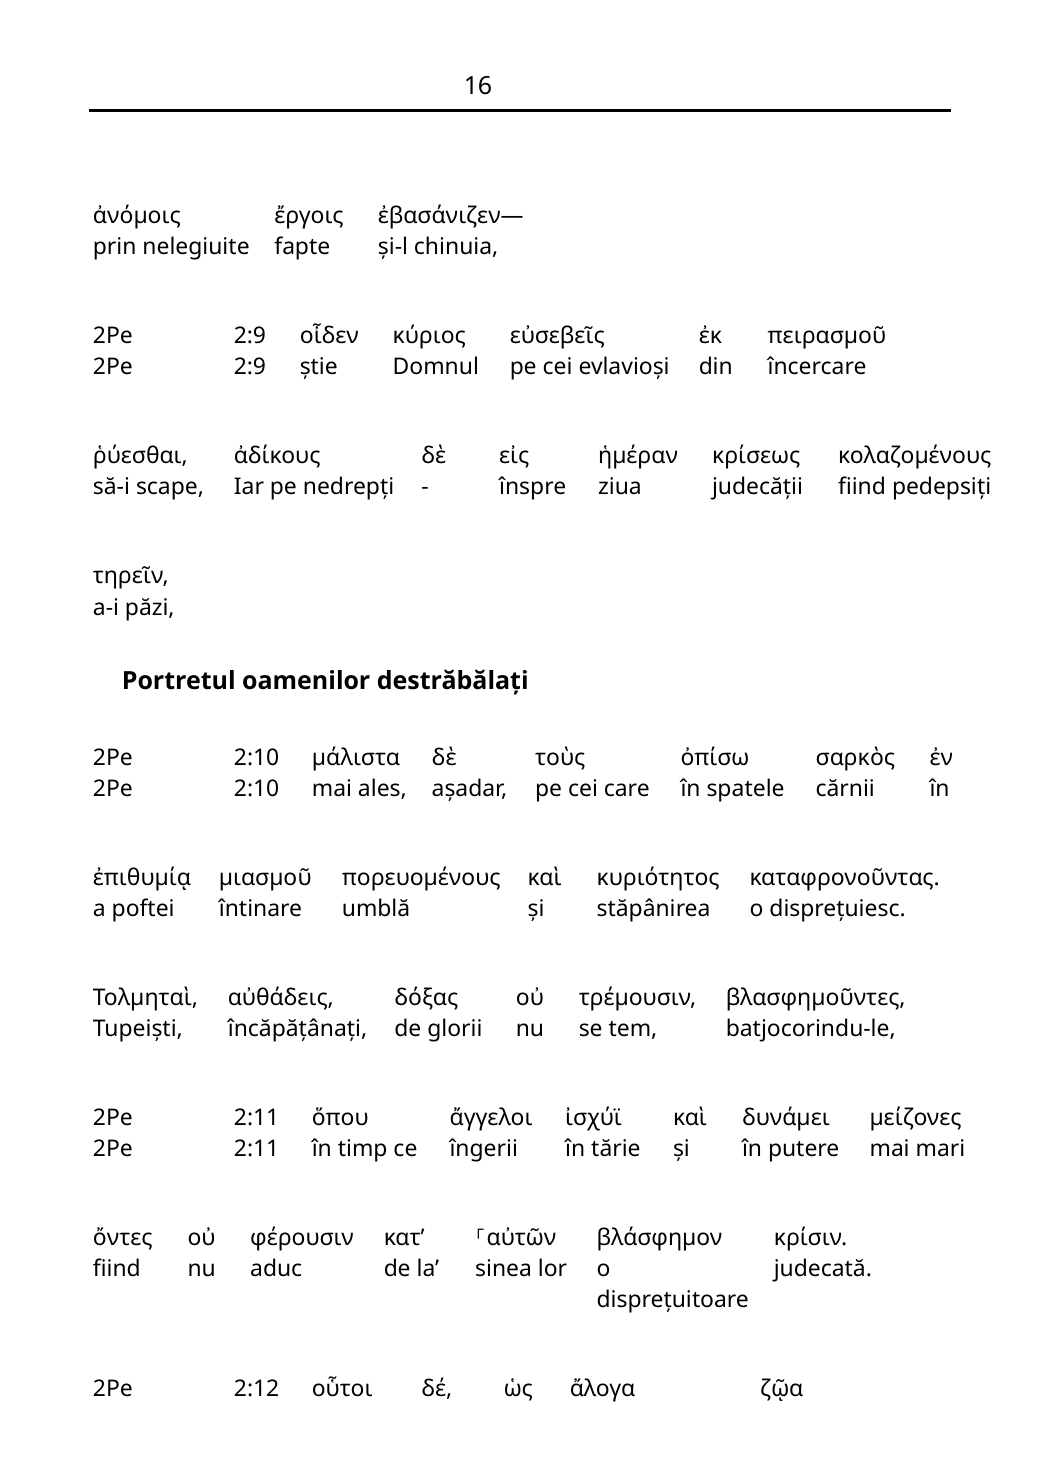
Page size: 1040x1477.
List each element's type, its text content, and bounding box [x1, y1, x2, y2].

table_header [865, 1070, 991, 1101]
table_cell întinare [215, 892, 337, 923]
table_cell μείζονες [865, 1101, 991, 1132]
table_header [756, 1341, 873, 1372]
table_cell 2:10 [230, 740, 307, 772]
table_cell 2:9 [229, 350, 295, 381]
table_cell 2Pe [89, 772, 229, 803]
table_cell judecății [708, 470, 834, 502]
table_header [89, 408, 229, 439]
table_cell se tem, [574, 1012, 721, 1043]
table_cell κυριότητος [592, 861, 745, 892]
table_header [721, 949, 924, 981]
table_cell τηρεῖν, [89, 559, 206, 590]
table_cell și [669, 1132, 738, 1163]
table_cell κρίσεως [708, 439, 834, 470]
table_cell Domnul [388, 350, 505, 381]
table_header [574, 949, 721, 981]
table_cell βλάσφημον [592, 1221, 769, 1252]
table_header [738, 1070, 865, 1101]
table_header [374, 168, 547, 199]
table_cell τοὺς [531, 740, 676, 772]
table_cell 2:10 [230, 772, 307, 803]
table_cell οἶδεν [295, 319, 388, 350]
table_cell și [523, 892, 592, 923]
table_cell o disprețuiesc. [745, 892, 963, 923]
table_header [565, 1341, 756, 1372]
table_cell fapte [270, 230, 373, 261]
table_cell mai ales, [308, 772, 427, 803]
table_header [499, 1341, 565, 1372]
table_header [183, 1190, 246, 1221]
table_header [669, 1070, 738, 1101]
table_cell πειρασμοῦ [763, 319, 910, 350]
table_header [834, 408, 1017, 439]
table_header [561, 1070, 669, 1101]
table_cell înspre [495, 470, 594, 502]
table_cell o disprețuitoare [592, 1252, 769, 1314]
table_cell 2Pe [89, 1101, 229, 1132]
table_cell ῥύεσθαι, [89, 439, 229, 470]
table_header [89, 288, 229, 319]
table_cell nu [183, 1252, 246, 1314]
table_cell pe cei care [531, 772, 676, 803]
table_cell ἀνόμοις [89, 199, 270, 230]
table_cell βλασφημοῦντες, [721, 981, 924, 1012]
table_header [89, 168, 270, 199]
table_header [511, 949, 574, 981]
table_header [215, 829, 337, 861]
table_cell încăpățânați, [224, 1012, 390, 1043]
table_cell prin nelegiuite [89, 230, 270, 261]
table_cell ὄντες [89, 1221, 183, 1252]
table_cell Iar pe nedrepți [230, 470, 417, 502]
table_cell Τολμηταὶ, [89, 981, 223, 1012]
table_cell cărnii [811, 772, 925, 803]
table_header [390, 949, 511, 981]
table_header [417, 408, 495, 439]
table_header [388, 288, 505, 319]
table_cell din [694, 350, 763, 381]
table_cell δυνάμει [738, 1101, 865, 1132]
table_cell judecată. [769, 1252, 900, 1314]
table_header [471, 1190, 592, 1221]
table_cell κολαζομένους [834, 439, 1017, 470]
table_cell αὐθάδεις, [224, 981, 390, 1012]
table_header [769, 1190, 900, 1221]
table_cell umblă [338, 892, 523, 923]
table_header [308, 1070, 445, 1101]
table_header [89, 1341, 229, 1372]
table_cell 2Pe [89, 1372, 229, 1403]
table_cell - [417, 470, 495, 502]
table_cell καταφρονοῦντας. [745, 861, 963, 892]
table_header [338, 829, 523, 861]
table_cell în timp ce [308, 1132, 445, 1163]
table_cell ζῷα [756, 1372, 873, 1403]
table_cell δὲ [427, 740, 531, 772]
table_cell δόξας [390, 981, 511, 1012]
table_cell mai mari [865, 1132, 991, 1163]
table_header [523, 829, 592, 861]
table_cell îngerii [445, 1132, 561, 1163]
table_header [230, 408, 417, 439]
table_cell pe cei evlavioși [505, 350, 694, 381]
table_cell ἀδίκους [230, 439, 417, 470]
table_cell ἰσχύϊ [561, 1101, 669, 1132]
table_cell a poftei [89, 892, 214, 923]
table_cell 2Pe [89, 740, 229, 772]
table_header [89, 1070, 229, 1101]
table_cell fiind [89, 1252, 183, 1314]
table_header [230, 1070, 307, 1101]
table_header [592, 829, 745, 861]
table_cell τρέμουσιν, [574, 981, 721, 1012]
table_cell μάλιστα [308, 740, 427, 772]
table_header [592, 1190, 769, 1221]
table_cell ὀπίσω [676, 740, 811, 772]
table_header [427, 709, 531, 740]
table_cell 2:11 [230, 1132, 307, 1163]
table_cell οὐ [183, 1221, 246, 1252]
table_header [230, 709, 307, 740]
table_cell ziua [594, 470, 708, 502]
table_cell σαρκὸς [811, 740, 925, 772]
table_cell οὗτοι [308, 1372, 417, 1403]
table_cell aduc [246, 1252, 379, 1314]
table_cell să-i scape, [89, 470, 229, 502]
table_cell 2Pe [89, 1132, 229, 1163]
table_cell καὶ [523, 861, 592, 892]
table_cell fiind pedepsiți [834, 470, 1017, 502]
table_header [89, 829, 214, 861]
table_cell 2Pe [89, 319, 229, 350]
table_cell ⸀αὐτῶν [471, 1221, 592, 1252]
table_cell κατ’ [379, 1221, 471, 1252]
table_cell ἐβασάνιζεν— [374, 199, 547, 230]
table_header [531, 709, 676, 740]
table_cell ἄγγελοι [445, 1101, 561, 1132]
table_cell ὅπου [308, 1101, 445, 1132]
table_header [495, 408, 594, 439]
table_header [89, 1190, 183, 1221]
table_header [308, 1341, 417, 1372]
table_cell 2:9 [229, 319, 295, 350]
table_header [505, 288, 694, 319]
table_cell πορευομένους [338, 861, 523, 892]
table_header [811, 709, 925, 740]
table_cell în tărie [561, 1132, 669, 1163]
table_cell și-l chinuia, [374, 230, 547, 261]
table_header [230, 1341, 307, 1372]
table_header [308, 709, 427, 740]
table_cell stăpânirea [592, 892, 745, 923]
table_header [763, 288, 910, 319]
table_cell φέρουσιν [246, 1221, 379, 1252]
table_header [417, 1341, 499, 1372]
table_cell ἄλογα [565, 1372, 756, 1403]
table_cell încercare [763, 350, 910, 381]
table_cell δέ, [417, 1372, 499, 1403]
subtitle Portretul oamenilor destrăbălați [92, 663, 948, 697]
table_cell 2:12 [230, 1372, 307, 1403]
table_cell κρίσιν. [769, 1221, 900, 1252]
table_header [89, 709, 229, 740]
table_cell sinea lor [471, 1252, 592, 1314]
table_header [270, 168, 373, 199]
table_cell ἔργοις [270, 199, 373, 230]
table_cell ἐπιθυμίᾳ [89, 861, 214, 892]
table_cell a-i păzi, [89, 590, 206, 622]
table_cell de glorii [390, 1012, 511, 1043]
table_cell Tupeiști, [89, 1012, 223, 1043]
table_cell 2Pe [89, 350, 229, 381]
table_cell καὶ [669, 1101, 738, 1132]
table_header [295, 288, 388, 319]
table_header [925, 709, 985, 740]
table_cell ὡς [499, 1372, 565, 1403]
table_cell așadar, [427, 772, 531, 803]
table_header [229, 288, 295, 319]
table_header [445, 1070, 561, 1101]
table_cell δὲ [417, 439, 495, 470]
table_header [379, 1190, 471, 1221]
table_header [89, 949, 223, 981]
table_cell ἡμέραν [594, 439, 708, 470]
table_cell κύριος [388, 319, 505, 350]
table_header [676, 709, 811, 740]
table_header [594, 408, 708, 439]
table_cell 2:11 [230, 1101, 307, 1132]
table_header [708, 408, 834, 439]
table_cell nu [511, 1012, 574, 1043]
table_cell în [925, 772, 985, 803]
table_header [246, 1190, 379, 1221]
table_cell batjocorindu-le, [721, 1012, 924, 1043]
table_cell știe [295, 350, 388, 381]
table_cell ἐκ [694, 319, 763, 350]
table_header [694, 288, 763, 319]
table_header [224, 949, 390, 981]
table_cell εἰς [495, 439, 594, 470]
table_header [745, 829, 963, 861]
table_header [89, 528, 206, 559]
table_cell în putere [738, 1132, 865, 1163]
table_cell ἐν [925, 740, 985, 772]
table_cell οὐ [511, 981, 574, 1012]
table_cell εὐσεβεῖς [505, 319, 694, 350]
table_cell în spatele [676, 772, 811, 803]
table_cell de la’ [379, 1252, 471, 1314]
table_cell μιασμοῦ [215, 861, 337, 892]
